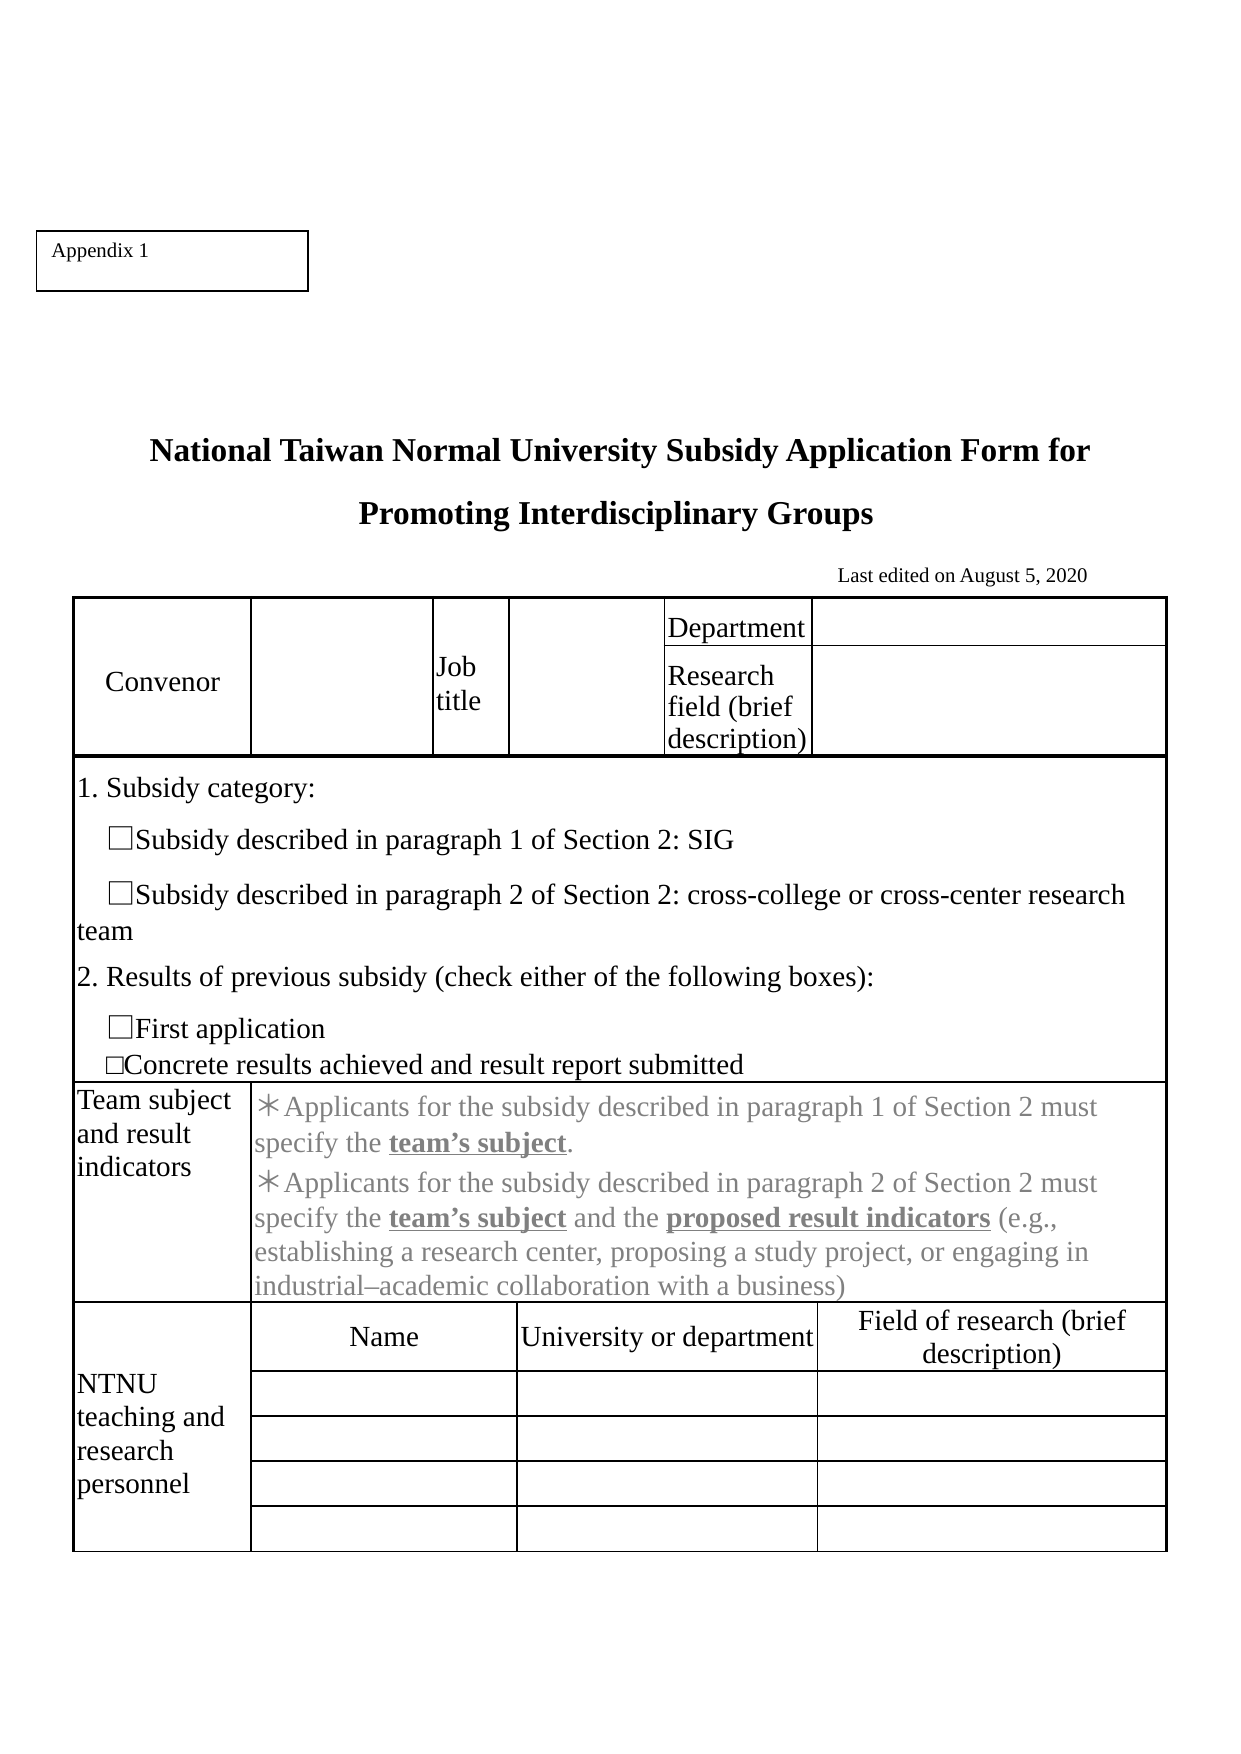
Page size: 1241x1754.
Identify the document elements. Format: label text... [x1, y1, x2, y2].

table_cell ＊Applicants for the subsidy described in paragraph 1 of Section 2 must specify the team’s subject. ＊Applicants for the subsidy described in paragraph 2 of Section 2 must specify the team’s subject and the proposed result indicators (e.g., establishing a research center, proposing a study project, or engaging in industrial–academic collaboration with a business) [252, 1083, 1165, 1301]
table_cell [818, 1417, 1165, 1460]
table_cell 1. Subsidy category: □Subsidy described in paragraph 1 of Section 2: SIG □Subsidy described in paragraph 2 of Section 2: cross-college or cross-center research team 2. Results of previous subsidy (check either of the following boxes): □First application □Concrete results achieved and result report submitted [75, 758, 1165, 1081]
table_cell [518, 1417, 817, 1460]
table_cell [252, 1372, 516, 1415]
table_cell [518, 1507, 817, 1551]
table_cell [818, 1507, 1165, 1551]
table_header Convenor [75, 599, 250, 754]
text National Taiwan Normal University Subsidy Application Form for Promoting Interdisciplinary Groups [148, 408, 1092, 533]
table_header [252, 599, 432, 754]
table_cell [252, 1417, 516, 1460]
table_cell Team subject and result indicators [75, 1083, 250, 1301]
table_cell [818, 1372, 1165, 1415]
table_header Department [665, 599, 811, 645]
table_cell [518, 1462, 817, 1505]
table_cell Name [252, 1303, 516, 1370]
table_cell Research field (brief description) [665, 646, 811, 754]
table_header [813, 599, 1165, 645]
table_header Job title [434, 599, 508, 754]
table_cell [252, 1462, 516, 1505]
table_cell [818, 1462, 1165, 1505]
table_cell [813, 646, 1165, 754]
table_cell [252, 1507, 516, 1551]
table_cell Field of research (brief description) [818, 1303, 1165, 1370]
table_cell [518, 1372, 817, 1415]
table_cell NTNU teaching and research personnel [75, 1303, 250, 1551]
table_header [510, 599, 664, 754]
text Last edited on August 5, 2020 [148, 533, 1092, 596]
table_cell University or department [518, 1303, 817, 1370]
